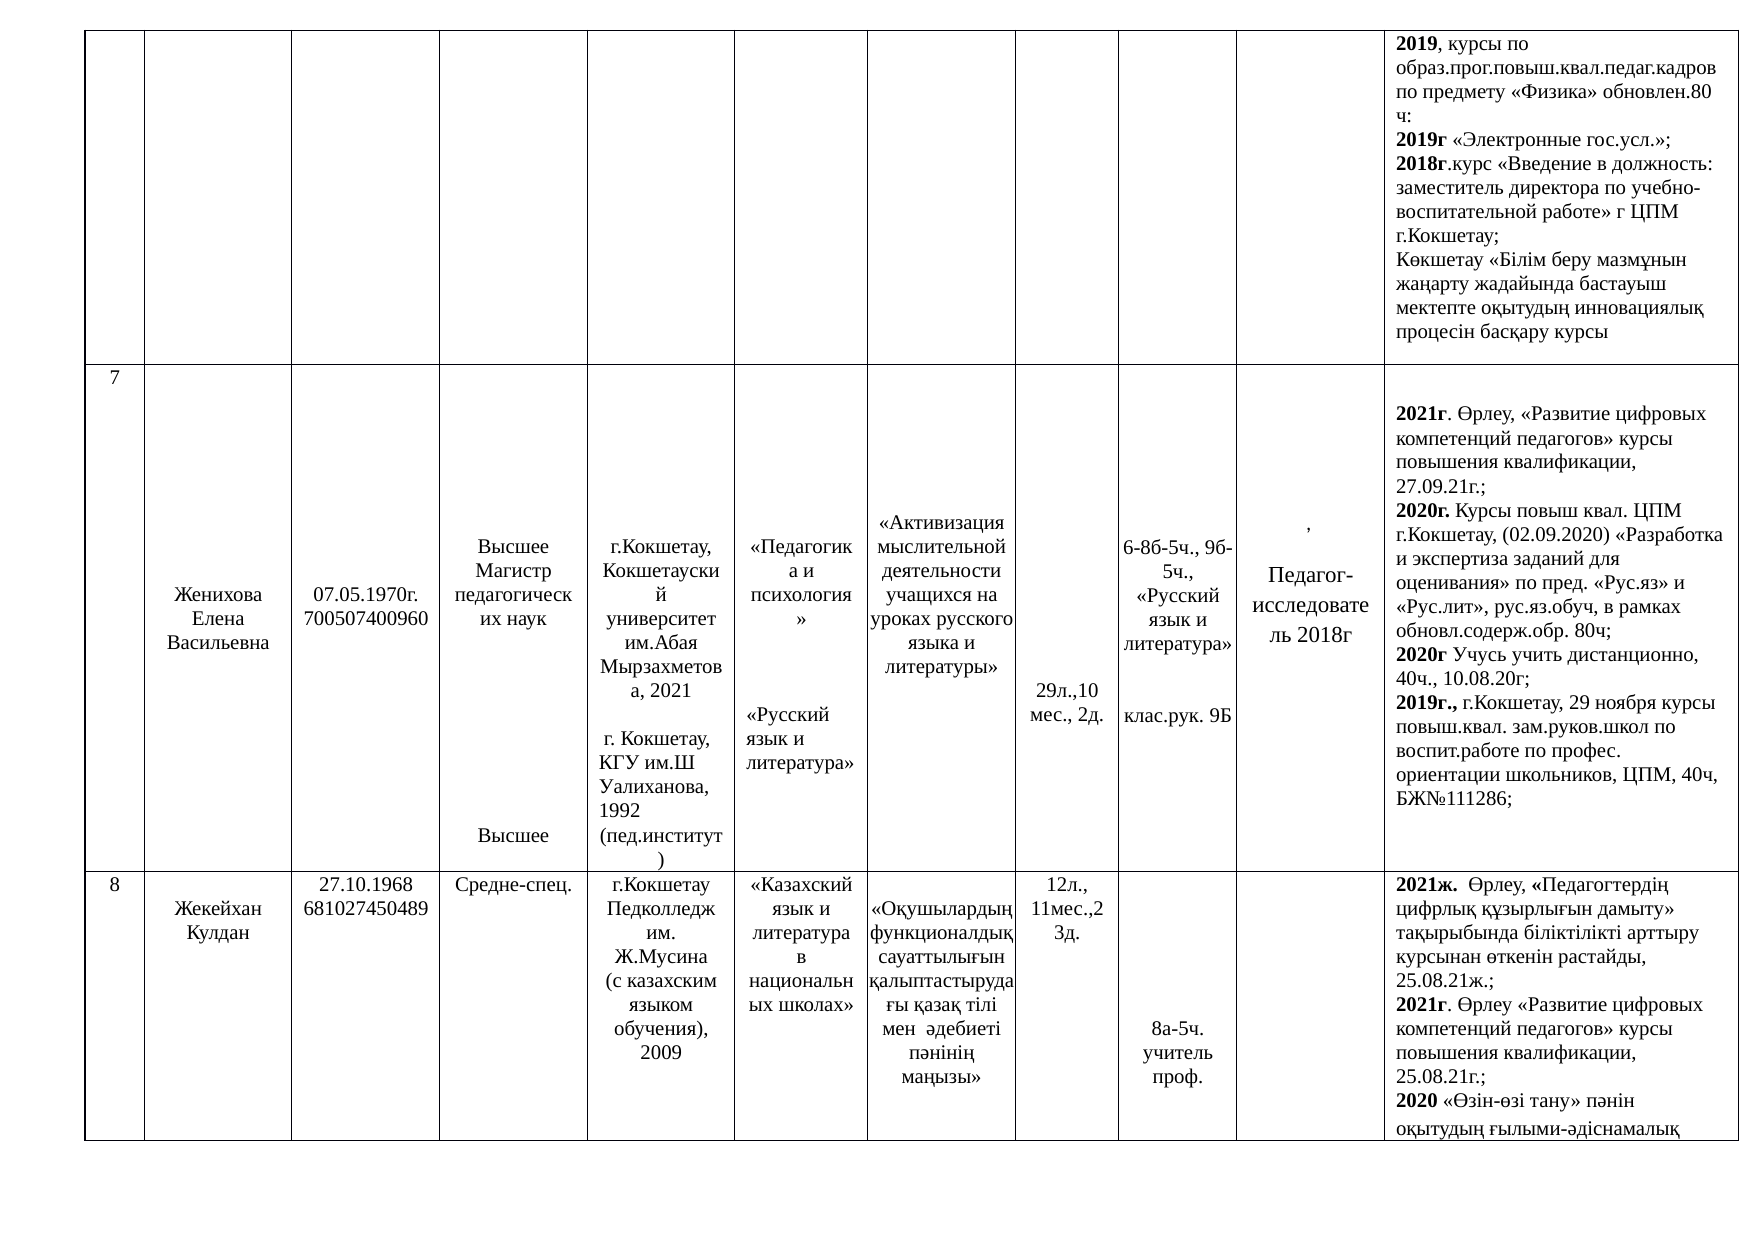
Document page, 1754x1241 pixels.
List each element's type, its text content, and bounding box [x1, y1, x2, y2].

table_cell Высшее Магистр педагогических наук Высшее [440, 365, 587, 871]
table_cell г.Кокшетау Педколледж им. Ж.Мусина (с казахским языком обучения), 2009 [588, 872, 734, 1140]
table_cell 07.05.1970г. 700507400960 [292, 365, 439, 871]
table_cell Жекейхан Кулдан [145, 872, 291, 1140]
table_cell 29л.,10 мес., 2д. [1016, 365, 1118, 871]
table_cell г.Кокшетау, Кокшетауский университет им.Абая Мырзахметова, 2021 г. Кокшетау, КГУ им.Ш Уалиханова, 1992 (пед.институт) [588, 365, 734, 871]
table_cell 6-8б-5ч., 9б- 5ч., «Русский язык и литература» клас.рук. 9Б [1119, 365, 1236, 871]
table_cell 8а-5ч. учитель проф. [1119, 872, 1236, 1140]
table_cell [1119, 31, 1236, 364]
table_cell [1237, 31, 1384, 364]
table_cell [588, 31, 734, 364]
table_cell 2021ж. Өрлеу, «Педагогтердің цифрлық құзырлығын дамыту» тақырыбында біліктілікті арттыру курсынан өткенін растайды, 25.08.21ж.; 2021г. Өрлеу «Развитие цифровых компетенций педагогов» курсы повышения квалификации, 25.08.21г.; 2020 «Өзін-өзі тану» пәнін оқытудың ғылыми-әдіснамалық [1385, 872, 1738, 1140]
table_cell 2019, курсы по образ.прог.повыш.квал.педаг.кадров по предмету «Физика» обновлен.80 ч: 2019г «Электронные гос.усл.»; 2018г.курс «Введение в должность: заместитель директора по учебно-воспитательной работе» г ЦПМ г.Кокшетау; Көкшетау «Білім беру мазмұнын жаңарту жадайында бастауыш мектепте оқытудың инновациялық процесін басқару курсы [1385, 31, 1738, 364]
table_cell [868, 31, 1015, 364]
table_cell Средне-спец. [440, 872, 587, 1140]
table_cell [1237, 872, 1384, 1140]
table_cell [145, 31, 291, 364]
table_cell [440, 31, 587, 364]
table_cell [86, 31, 144, 364]
table_cell «Оқушылардың функционалдық сауаттылығын қалыптастырудағы қазақ тілі мен әдебиеті пәнінің маңызы» [868, 872, 1015, 1140]
table_cell [1016, 31, 1118, 364]
table_cell «Казахский язык и литература в национальных школах» [735, 872, 867, 1140]
table_cell 27.10.1968 681027450489 [292, 872, 439, 1140]
table_cell , Педагог-исследователь 2018г [1237, 365, 1384, 871]
table_cell «Педагогика и психология» «Русский язык и литература» [735, 365, 867, 871]
table_cell 12л., 11мес.,23д. [1016, 872, 1118, 1140]
table_cell 2021г. Өрлеу, «Развитие цифровых компетенций педагогов» курсы повышения квалификации, 27.09.21г.; 2020г. Курсы повыш квал. ЦПМ г.Кокшетау, (02.09.2020) «Разработка и экспертиза заданий для оценивания» по пред. «Рус.яз» и «Рус.лит», рус.яз.обуч, в рамках обновл.содерж.обр. 80ч; 2020г Учусь учить дистанционно, 40ч., 10.08.20г; 2019г., г.Кокшетау, 29 ноября курсы повыш.квал. зам.руков.школ по воспит.работе по профес. ориентации школьников, ЦПМ, 40ч, БЖ№111286; [1385, 365, 1738, 871]
table_cell 8 [86, 872, 144, 1140]
table_cell «Активизация мыслительной деятельности учащихся на уроках русского языка и литературы» [868, 365, 1015, 871]
table_cell 7 [86, 365, 144, 871]
table_cell [292, 31, 439, 364]
table_cell Женихова Елена Васильевна [145, 365, 291, 871]
table_cell [735, 31, 867, 364]
